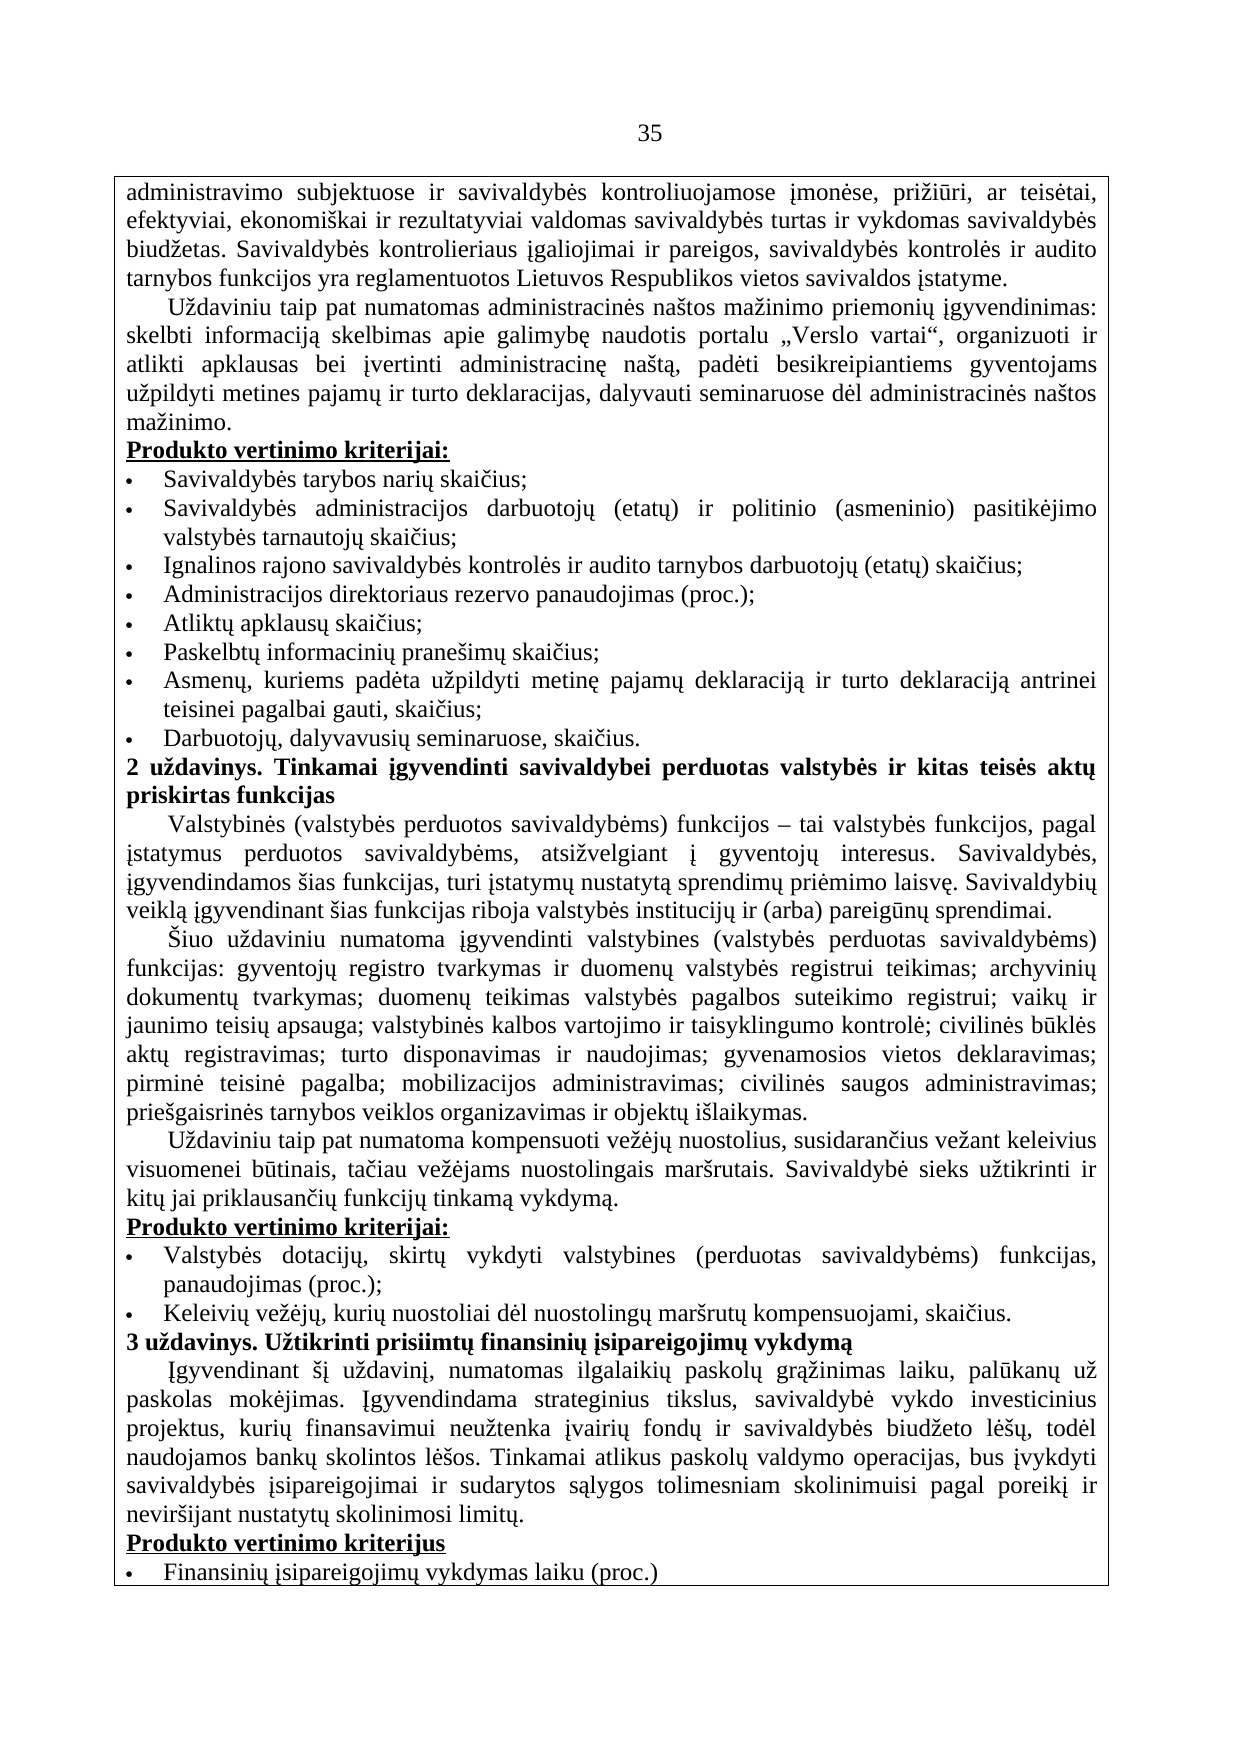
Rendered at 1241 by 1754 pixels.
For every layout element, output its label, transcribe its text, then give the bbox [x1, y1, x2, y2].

table_cell administravimo subjektuose ir savivaldybės kontroliuojamose įmonėse, prižiūri, ar teisėtai, efektyviai, ekonomiškai ir rezultatyviai valdomas savivaldybės turtas ir vykdomas savivaldybės biudžetas. Savivaldybės kontrolieriaus įgaliojimai ir pareigos, savivaldybės kontrolės ir audito tarnybos funkcijos yra reglamentuotos Lietuvos Respublikos vietos savivaldos įstatyme. Uždaviniu taip pat numatomas administracinės naštos mažinimo priemonių įgyvendinimas: skelbti informaciją skelbimas apie galimybę naudotis portalu „Verslo vartai“, organizuoti ir atlikti apklausas bei įvertinti administracinę naštą, padėti besikreipiantiems gyventojams užpildyti metines pajamų ir turto deklaracijas, dalyvauti seminaruose dėl administracinės naštos mažinimo. Produkto vertinimo kriterijai:  Savivaldybės tarybos narių skaičius;  Savivaldybės administracijos darbuotojų (etatų) ir politinio (asmeninio) pasitikėjimo valstybės tarnautojų skaičius;  Ignalinos rajono savivaldybės kontrolės ir audito tarnybos darbuotojų (etatų) skaičius;  Administracijos direktoriaus rezervo panaudojimas (proc.);  Atliktų apklausų skaičius;  Paskelbtų informacinių pranešimų skaičius;  Asmenų, kuriems padėta užpildyti metinę pajamų deklaraciją ir turto deklaraciją antrinei teisinei pagalbai gauti, skaičius;  Darbuotojų, dalyvavusių seminaruose, skaičius. 2 uždavinys. Tinkamai įgyvendinti savivaldybei perduotas valstybės ir kitas teisės aktų priskirtas funkcijas Valstybinės (valstybės perduotos savivaldybėms) funkcijos – tai valstybės funkcijos, pagal įstatymus perduotos savivaldybėms, atsižvelgiant į gyventojų interesus. Savivaldybės, įgyvendindamos šias funkcijas, turi įstatymų nustatytą sprendimų priėmimo laisvę. Savivaldybių veiklą įgyvendinant šias funkcijas riboja valstybės institucijų ir (arba) pareigūnų sprendimai. Šiuo uždaviniu numatoma įgyvendinti valstybines (valstybės perduotas savivaldybėms) funkcijas: gyventojų registro tvarkymas ir duomenų valstybės registrui teikimas; archyvinių dokumentų tvarkymas; duomenų teikimas valstybės pagalbos suteikimo registrui; vaikų ir jaunimo teisių apsauga; valstybinės kalbos vartojimo ir taisyklingumo kontrolė; civilinės būklės aktų registravimas; turto disponavimas ir naudojimas; gyvenamosios vietos deklaravimas; pirminė teisinė pagalba; mobilizacijos administravimas; civilinės saugos administravimas; priešgaisrinės tarnybos veiklos organizavimas ir objektų išlaikymas. Uždaviniu taip pat numatoma kompensuoti vežėjų nuostolius, susidarančius vežant keleivius visuomenei būtinais, tačiau vežėjams nuostolingais maršrutais. Savivaldybė sieks užtikrinti ir kitų jai priklausančių funkcijų tinkamą vykdymą. Produkto vertinimo kriterijai:  Valstybės dotacijų, skirtų vykdyti valstybines (perduotas savivaldybėms) funkcijas, panaudojimas (proc.);  Keleivių vežėjų, kurių nuostoliai dėl nuostolingų maršrutų kompensuojami, skaičius. 3 uždavinys. Užtikrinti prisiimtų finansinių įsipareigojimų vykdymą Įgyvendinant šį uždavinį, numatomas ilgalaikių paskolų grąžinimas laiku, palūkanų už paskolas mokėjimas. Įgyvendindama strateginius tikslus, savivaldybė vykdo investicinius projektus, kurių finansavimui neužtenka įvairių fondų ir savivaldybės biudžeto lėšų, todėl naudojamos bankų skolintos lėšos. Tinkamai atlikus paskolų valdymo operacijas, bus įvykdyti savivaldybės įsipareigojimai ir sudarytos sąlygos tolimesniam skolinimuisi pagal poreikį ir neviršijant nustatytų skolinimosi limitų. Produkto vertinimo kriterijus  Finansinių įsipareigojimų vykdymas laiku (proc.) [115, 177, 1108, 1585]
